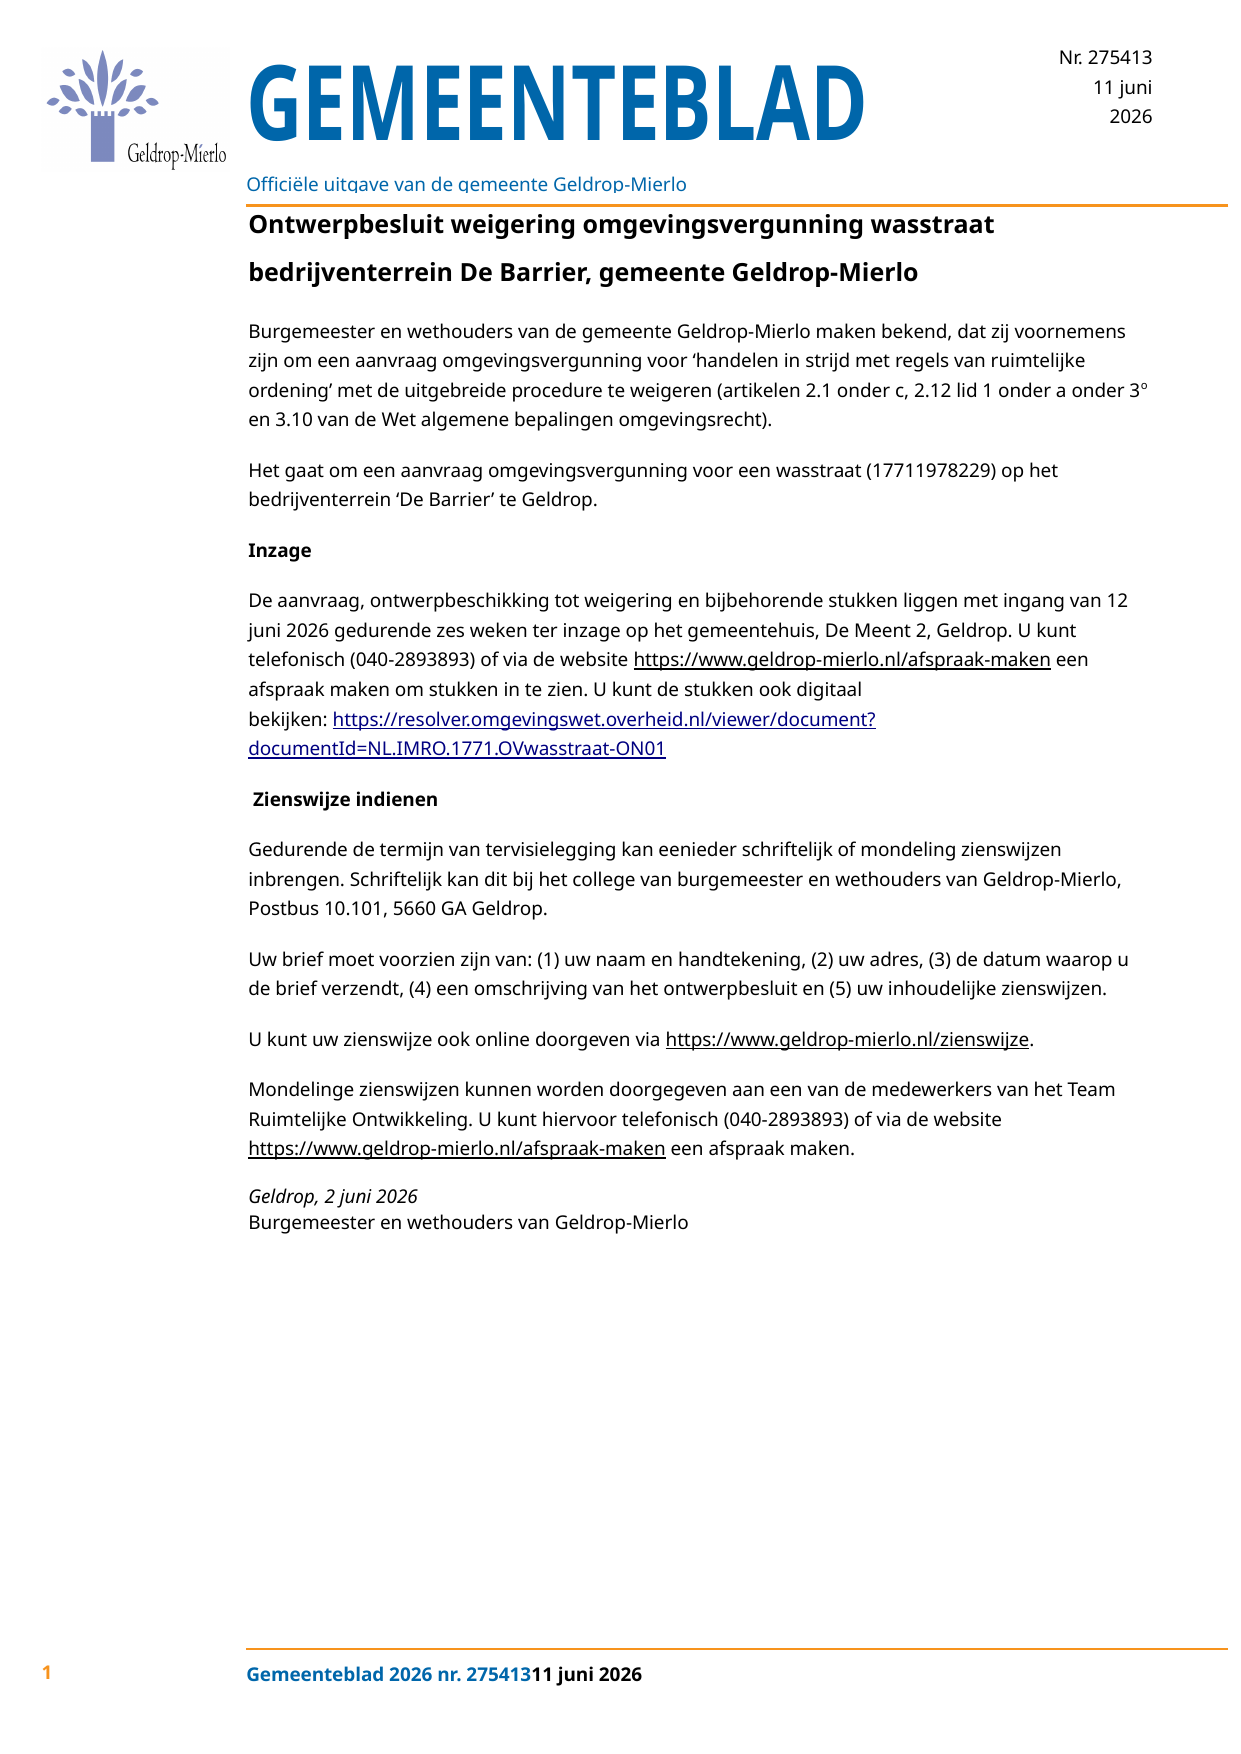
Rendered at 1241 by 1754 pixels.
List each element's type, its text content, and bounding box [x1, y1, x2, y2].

text Uw brief moet voorzien zijn van: (1) uw naam en handtekening, (2) uw adres, (3) de datum waarop u de brief verzendt, (4) een omschrijving van het ontwerpbesluit en (5) uw inhoudelijke zienswijzen. [248, 946, 1152, 1001]
text Ontwerpbesluit weigering omgevingsvergunning wasstraat bedrijventerrein De Barrier, gemeente Geldrop-Mierlo [248, 207, 1152, 288]
text U kunt uw zienswijze ook online doorgeven via https://www.geldrop-mierlo.nl/zienswijze. [248, 1026, 1152, 1052]
text De aanvraag, ontwerpbeschikking tot weigering en bijbehorende stukken liggen met ingang van 12 juni 2026 gedurende zes weken ter inzage op het gemeentehuis, De Meent 2, Geldrop. U kunt telefonisch (040-2893893) of via de website https://www.geldrop-mierlo.nl/afspraak-maken een afspraak maken om stukken in te zien. U kunt de stukken ook digitaal bekijken: https://resolver.omgevingswet.overheid.nl/viewer/document?documentId=NL.IMRO.1771.OVwasstraat-ON01 [248, 587, 1152, 761]
text Mondelinge zienswijzen kunnen worden doorgegeven aan een van de medewerkers van het Team Ruimtelijke Ontwikkeling. U kunt hiervoor telefonisch (040-2893893) of via de website https://www.geldrop-mierlo.nl/afspraak-maken een afspraak maken. [248, 1076, 1152, 1161]
text Burgemeester en wethouders van Geldrop-Mierlo [248, 1209, 1152, 1235]
text Gedurende de termijn van tervisielegging kan eenieder schriftelijk of mondeling zienswijzen inbrengen. Schriftelijk kan dit bij het college van burgemeester en wethouders van Geldrop-Mierlo, Postbus 10.101, 5660 GA Geldrop. [248, 836, 1152, 921]
text Burgemeester en wethouders van de gemeente Geldrop-Mierlo maken bekend, dat zij voornemens zijn om een aanvraag omgevingsvergunning voor ‘handelen in strijd met regels van ruimtelijke ordening’ met de uitgebreide procedure te weigeren (artikelen 2.1 onder c, 2.12 lid 1 onder a onder 3o en 3.10 van de Wet algemene bepalingen omgevingsrecht). [248, 318, 1152, 432]
text Het gaat om een aanvraag omgevingsvergunning voor een wasstraat (17711978229) op het bedrijventerrein ‘De Barrier’ te Geldrop. [248, 457, 1152, 512]
text Geldrop, 2 juni 2026 [248, 1183, 1152, 1209]
text Zienswijze indienen [248, 786, 1152, 812]
picture [41, 47, 231, 172]
text Inzage [248, 537, 1152, 563]
